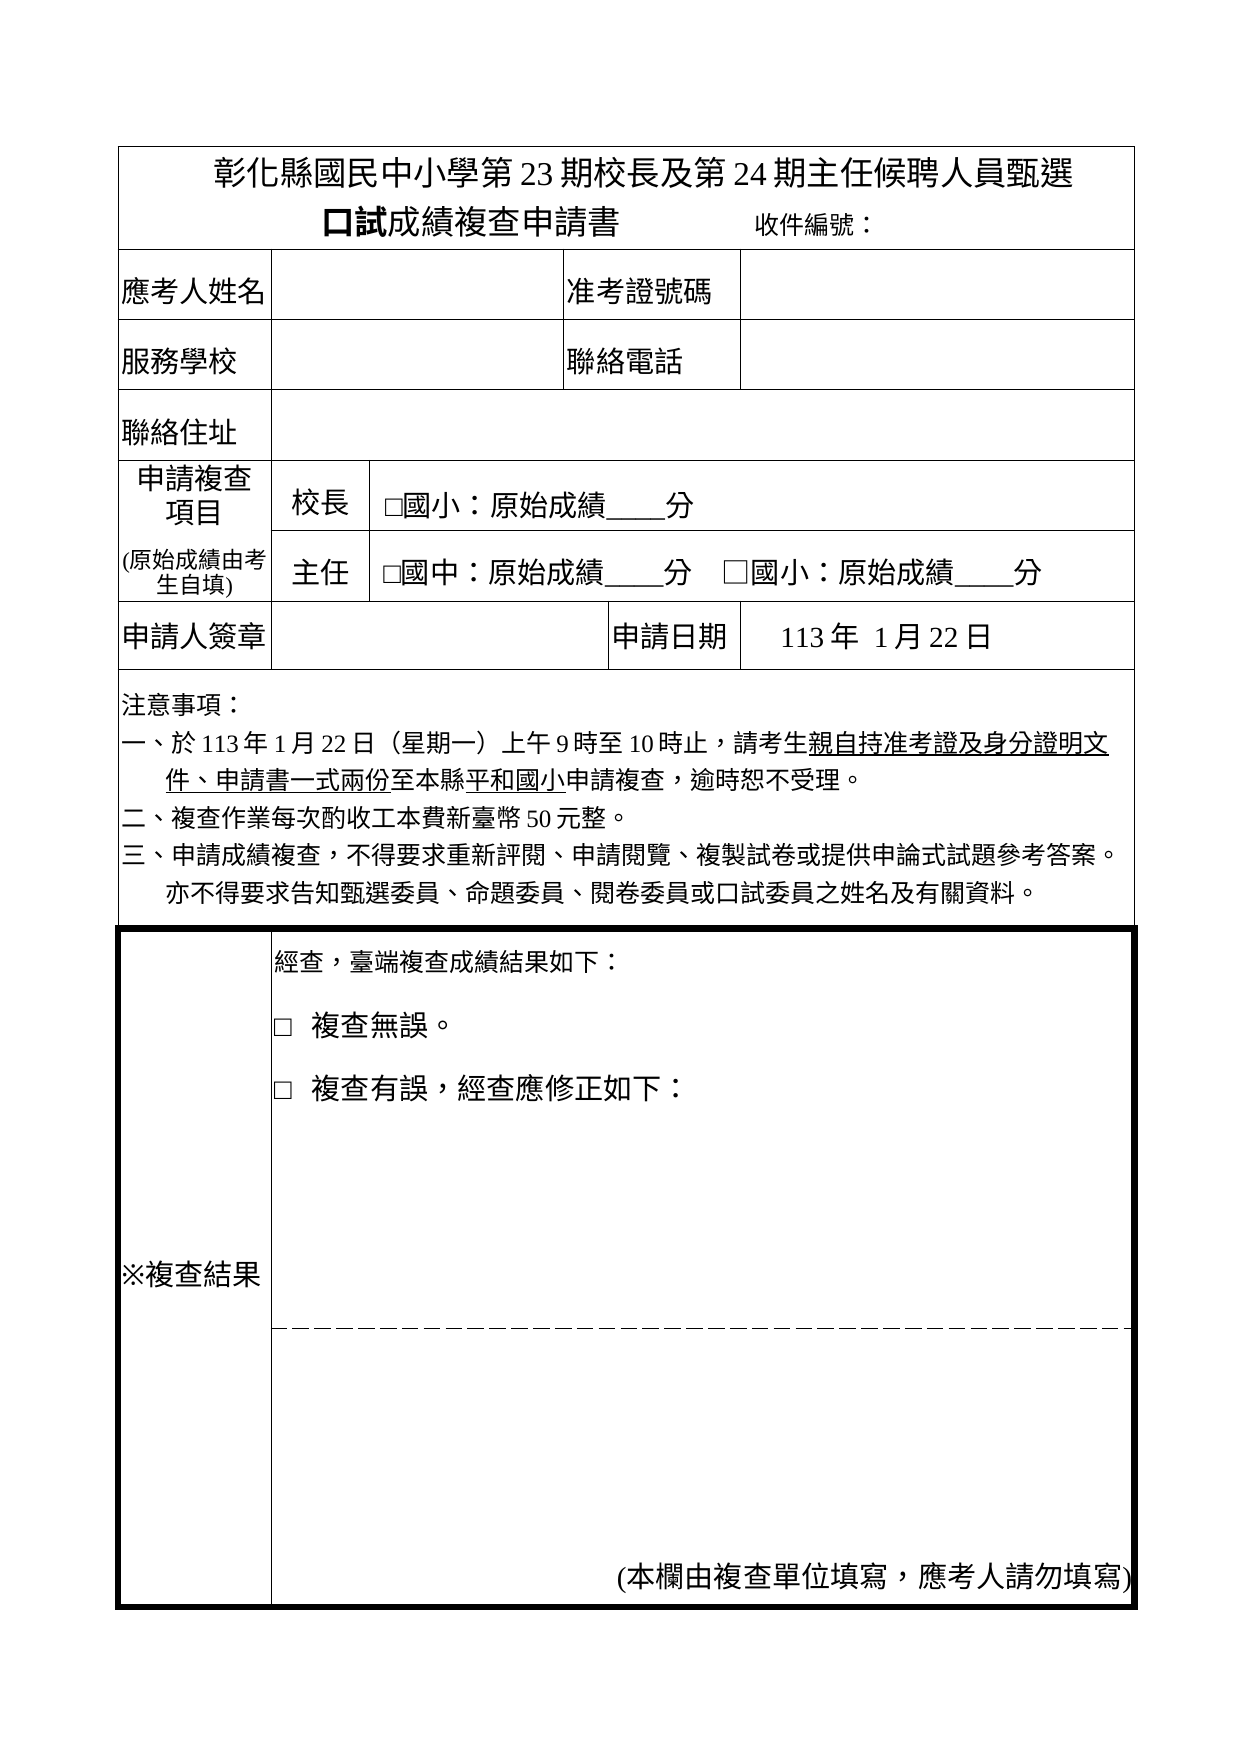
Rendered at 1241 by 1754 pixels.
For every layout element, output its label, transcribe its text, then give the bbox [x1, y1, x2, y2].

table_cell 申請複查 項目 (原始成績由考生自填) [119, 461, 271, 601]
table_cell 服務學校 [119, 320, 271, 389]
table_cell [272, 390, 1134, 460]
table_cell ※複查結果 [121, 932, 271, 1604]
table_cell 申請日期 [609, 602, 740, 669]
table_cell [272, 602, 608, 669]
table_cell □國小：原始成績____分 [370, 461, 1134, 530]
table_cell 准考證號碼 [564, 250, 740, 319]
table_cell [741, 320, 1134, 389]
table_cell 聯絡住址 [119, 390, 271, 460]
table_cell 申請人簽章 [119, 602, 271, 669]
table_cell [272, 250, 563, 319]
table_cell 注意事項： 一、於113年1月22日（星期一）上午9時至10時止，請考生親自持准考證及身分證明文件、申請書一式兩份至本縣平和國小申請複查，逾時恕不受理。 二、複查作業每次酌收工本費新臺幣50元整。 三、申請成績複查，不得要求重新評閱、申請閱覽、複製試卷或提供申論式試題參考答案。亦不得要求告知甄選委員、命題委員、閱卷委員或口試委員之姓名及有關資料。 [119, 670, 1134, 925]
table_cell 複查無誤。 複查有誤，經查應修正如下： [272, 985, 1131, 1327]
table_header 彰化縣國民中小學第23期校長及第24期主任候聘人員甄選 口試成績複查申請書 收件編號： [119, 147, 1134, 248]
table_cell [741, 250, 1134, 319]
table_cell □國中：原始成績____分 □國小：原始成績____分 [370, 531, 1134, 601]
table_cell (本欄由複查單位填寫，應考人請勿填寫) [272, 1328, 1131, 1604]
table_cell 校長 [272, 461, 369, 530]
table_cell 應考人姓名 [119, 250, 271, 319]
table_cell 主任 [272, 531, 369, 601]
table_cell 聯絡電話 [564, 320, 740, 389]
table_cell [272, 320, 563, 389]
table_cell 經查，臺端複查成績結果如下： [272, 932, 1131, 985]
table_cell 113年 1月22日 [741, 602, 1134, 669]
